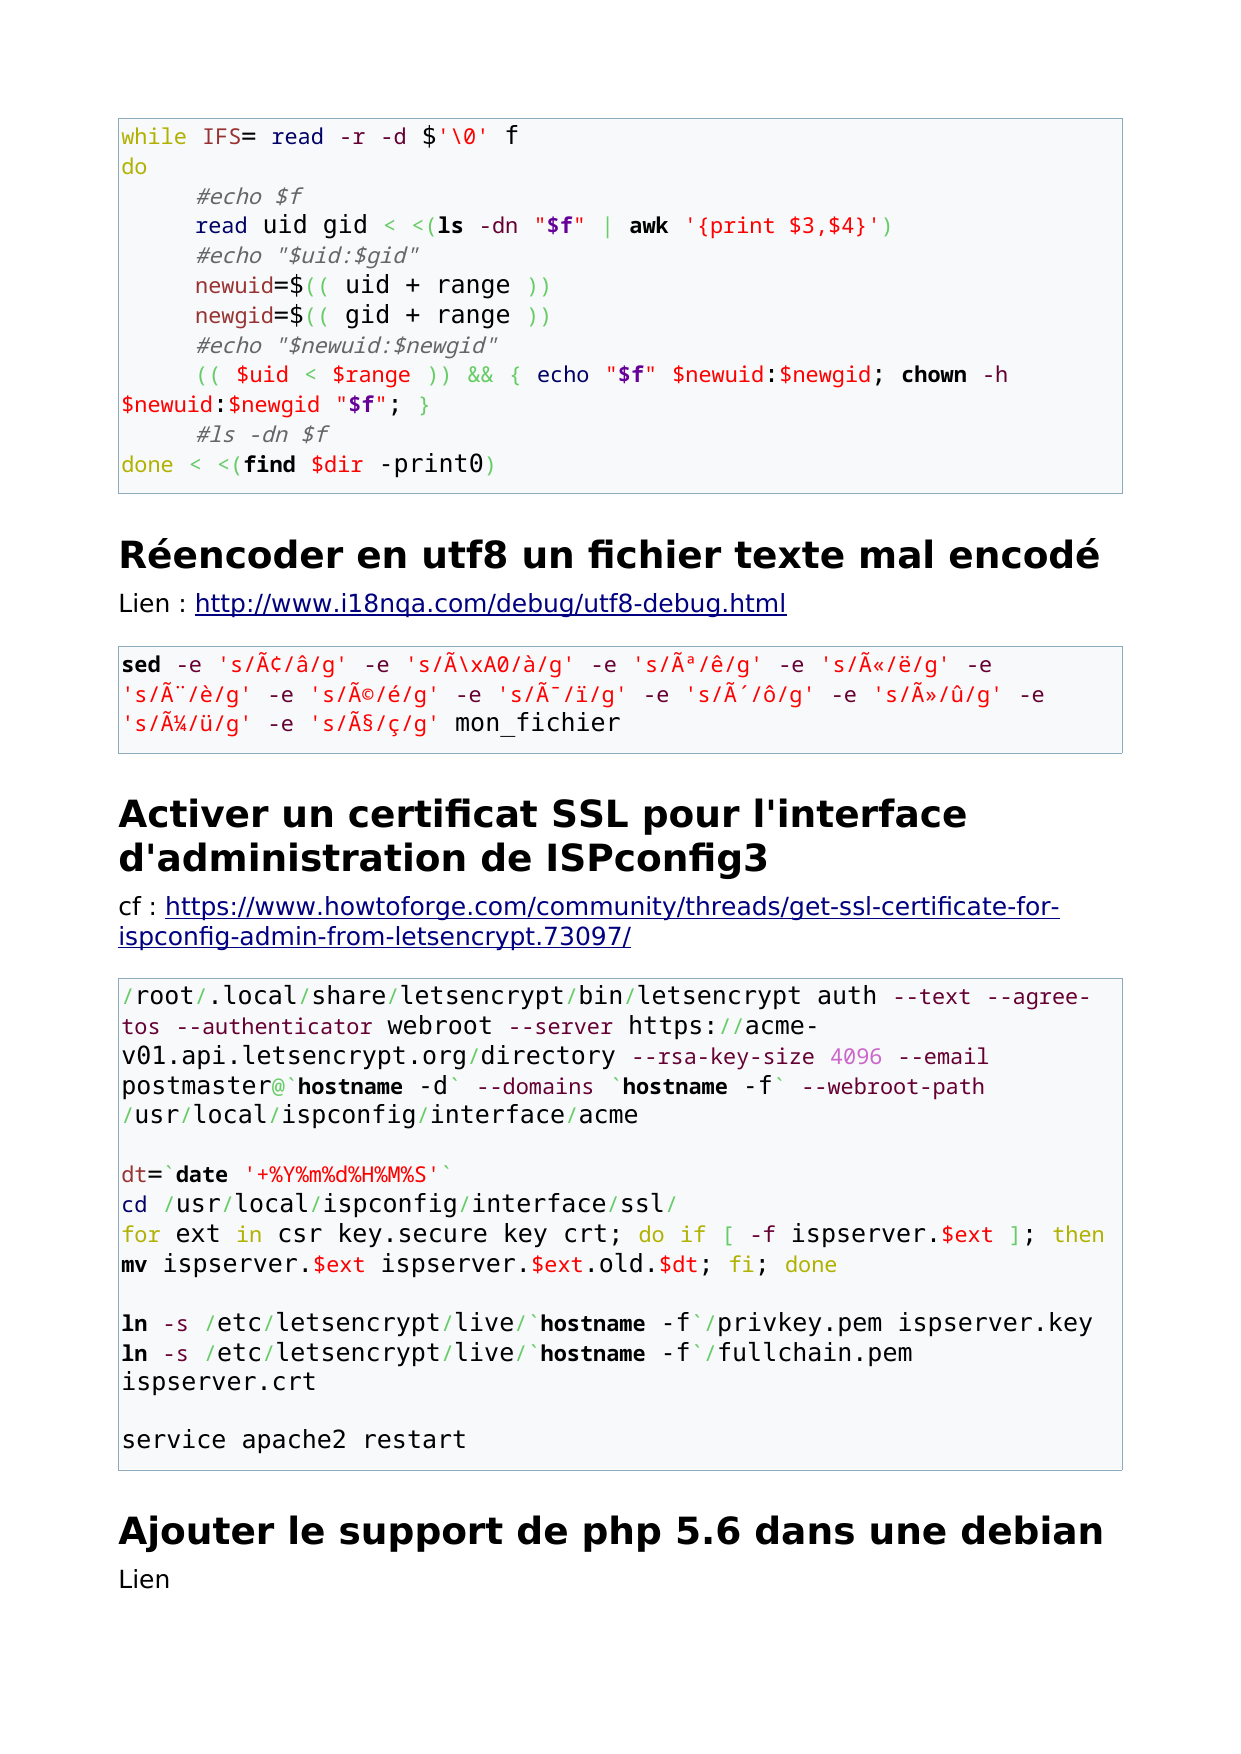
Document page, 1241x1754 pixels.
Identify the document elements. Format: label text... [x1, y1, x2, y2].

subtitle Activer un certificat SSL pour l'interface d'administration de ISPconfig3 [118, 793, 1122, 880]
table_header sed -e 's/Ã¢/â/g' -e 's/Ã\xA0/à/g' -e 's/Ãª/ê/g' -e 's/Ã«/ë/g' -e 's/Ã¨/è/g' -e 's/Ã©/é/g' -e 's/Ã¯/ï/g' -e 's/Ã´/ô/g' -e 's/Ã»/û/g' -e 's/Ã¼/ü/g' -e 's/Ã§/ç/g' mon_fichier [119, 647, 1122, 753]
subtitle Ajouter le support de php 5.6 dans une debian [118, 1509, 1122, 1553]
text Lien : http://www.i18nqa.com/debug/utf8-debug.html [118, 589, 1122, 618]
subtitle Réencoder en utf8 un fichier texte mal encodé [118, 533, 1122, 577]
table_header while IFS= read -r -d $'\0' f do #echo $f read uid gid < <(ls -dn "$f" | awk '{print $3,$4}') #echo "$uid:$gid" newuid=$(( uid + range )) newgid=$(( gid + range )) #echo "$newuid:$newgid" (( $uid < $range )) && { echo "$f" $newuid:$newgid; chown -h $newuid:$newgid "$f"; } #ls -dn $f done < <(find $dir -print0) [119, 119, 1122, 493]
text Lien [118, 1566, 1122, 1595]
table_header /root/.local/share/letsencrypt/bin/letsencrypt auth --text --agree-tos --authenticator webroot --server https://acme-v01.api.letsencrypt.org/directory --rsa-key-size 4096 --email postmaster@`hostname -d` --domains `hostname -f` --webroot-path /usr/local/ispconfig/interface/acme dt=`date '+%Y%m%d%H%M%S'` cd /usr/local/ispconfig/interface/ssl/ for ext in csr key.secure key crt; do if [ -f ispserver.$ext ]; then mv ispserver.$ext ispserver.$ext.old.$dt; fi; done ln -s /etc/letsencrypt/live/`hostname -f`/privkey.pem ispserver.key ln -s /etc/letsencrypt/live/`hostname -f`/fullchain.pem ispserver.crt service apache2 restart [119, 979, 1122, 1469]
text cf : https://www.howtoforge.com/community/threads/get-ssl-certificate-for-ispconfig-admin-from-letsencrypt.73097/ [118, 893, 1122, 951]
